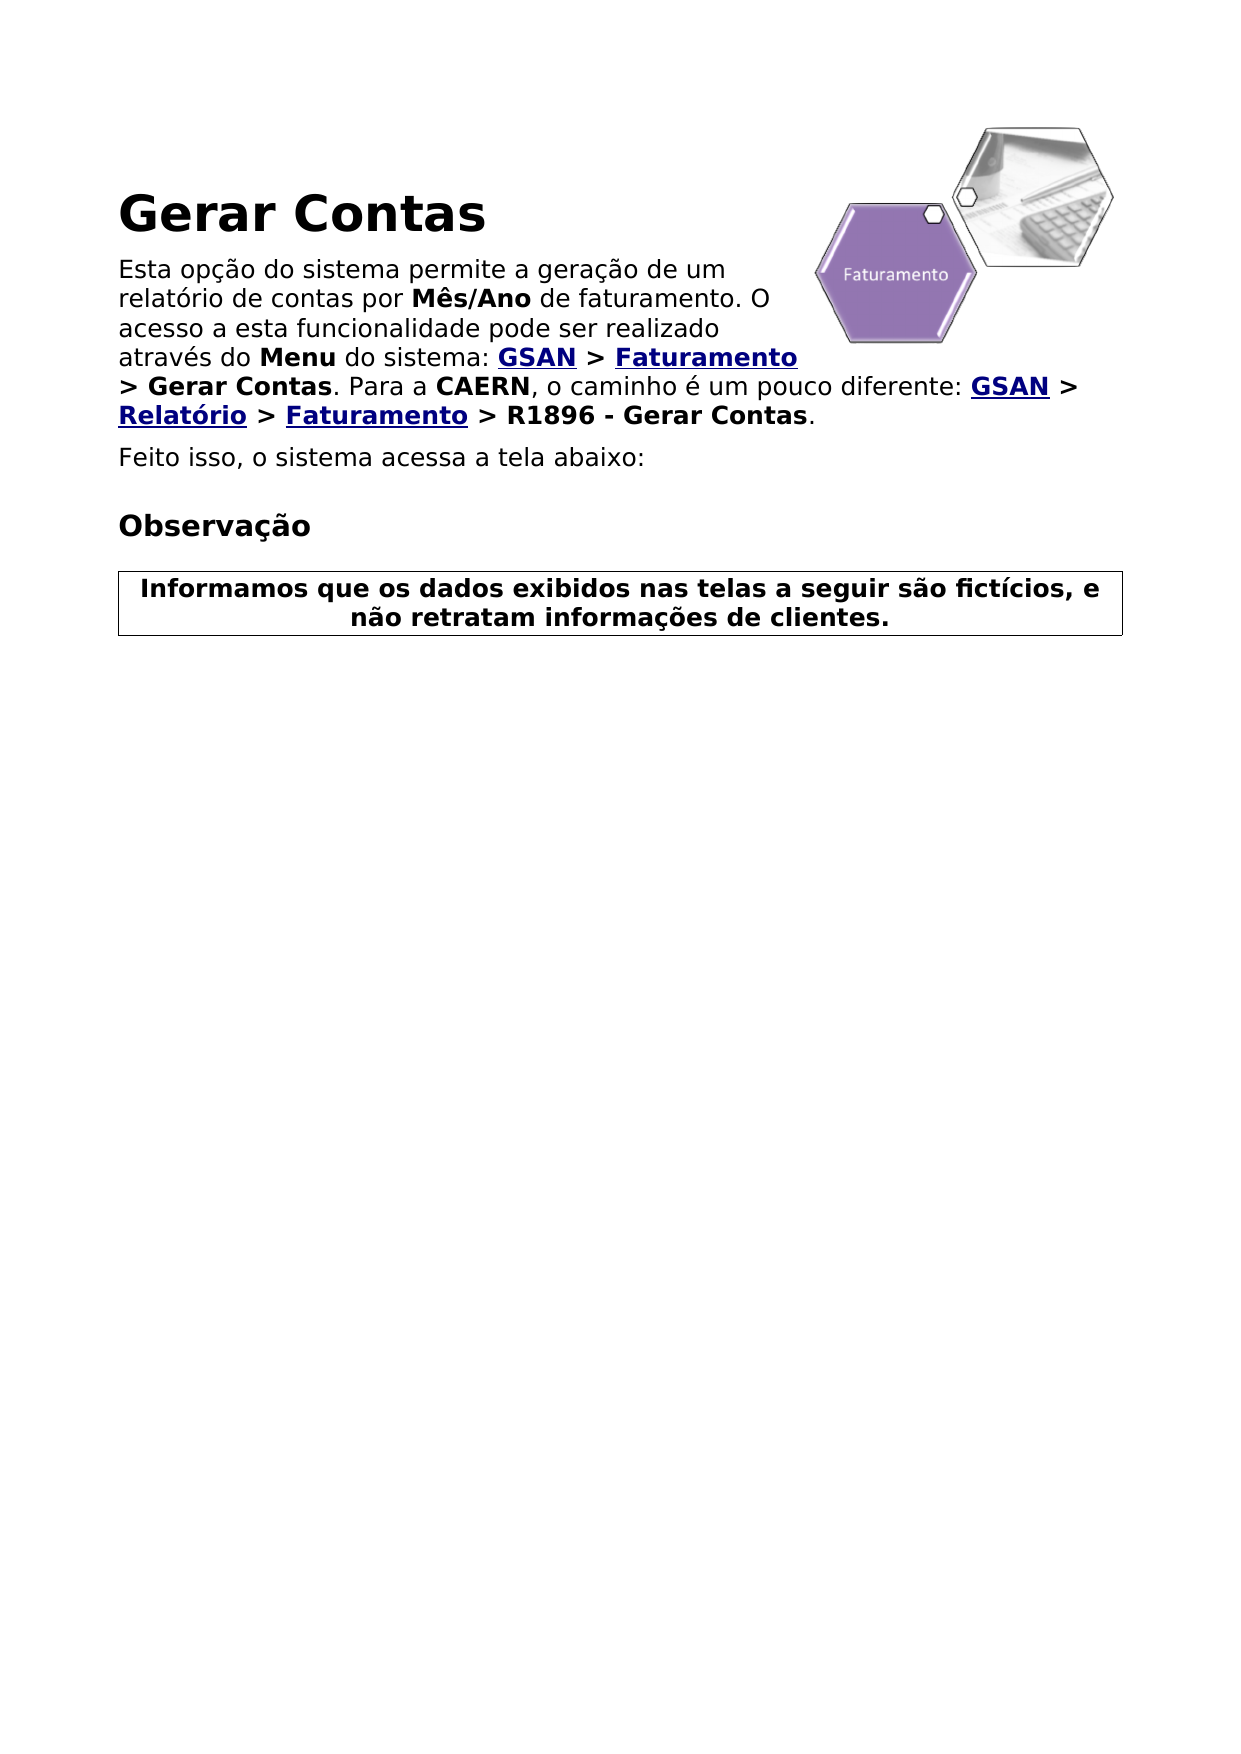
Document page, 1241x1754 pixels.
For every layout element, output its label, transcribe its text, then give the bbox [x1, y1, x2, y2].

table_header Informamos que os dados exibidos nas telas a seguir são fictícios, e não retratam informações de clientes. [119, 572, 1122, 635]
text Feito isso, o sistema acessa a tela abaixo: [118, 443, 1122, 472]
picture [809, 118, 1123, 349]
subtitle Observação [118, 510, 1122, 544]
text Esta opção do sistema permite a geração de um relatório de contas por Mês/Ano de faturamento. O acesso a esta funcionalidade pode ser realizado através do Menu do sistema: GSAN > Faturamento > Gerar Contas. Para a CAERN, o caminho é um pouco diferente: GSAN > Relatório > Faturamento > R1896 - Gerar Contas. [118, 256, 1122, 431]
subtitle Gerar Contas [118, 185, 809, 243]
